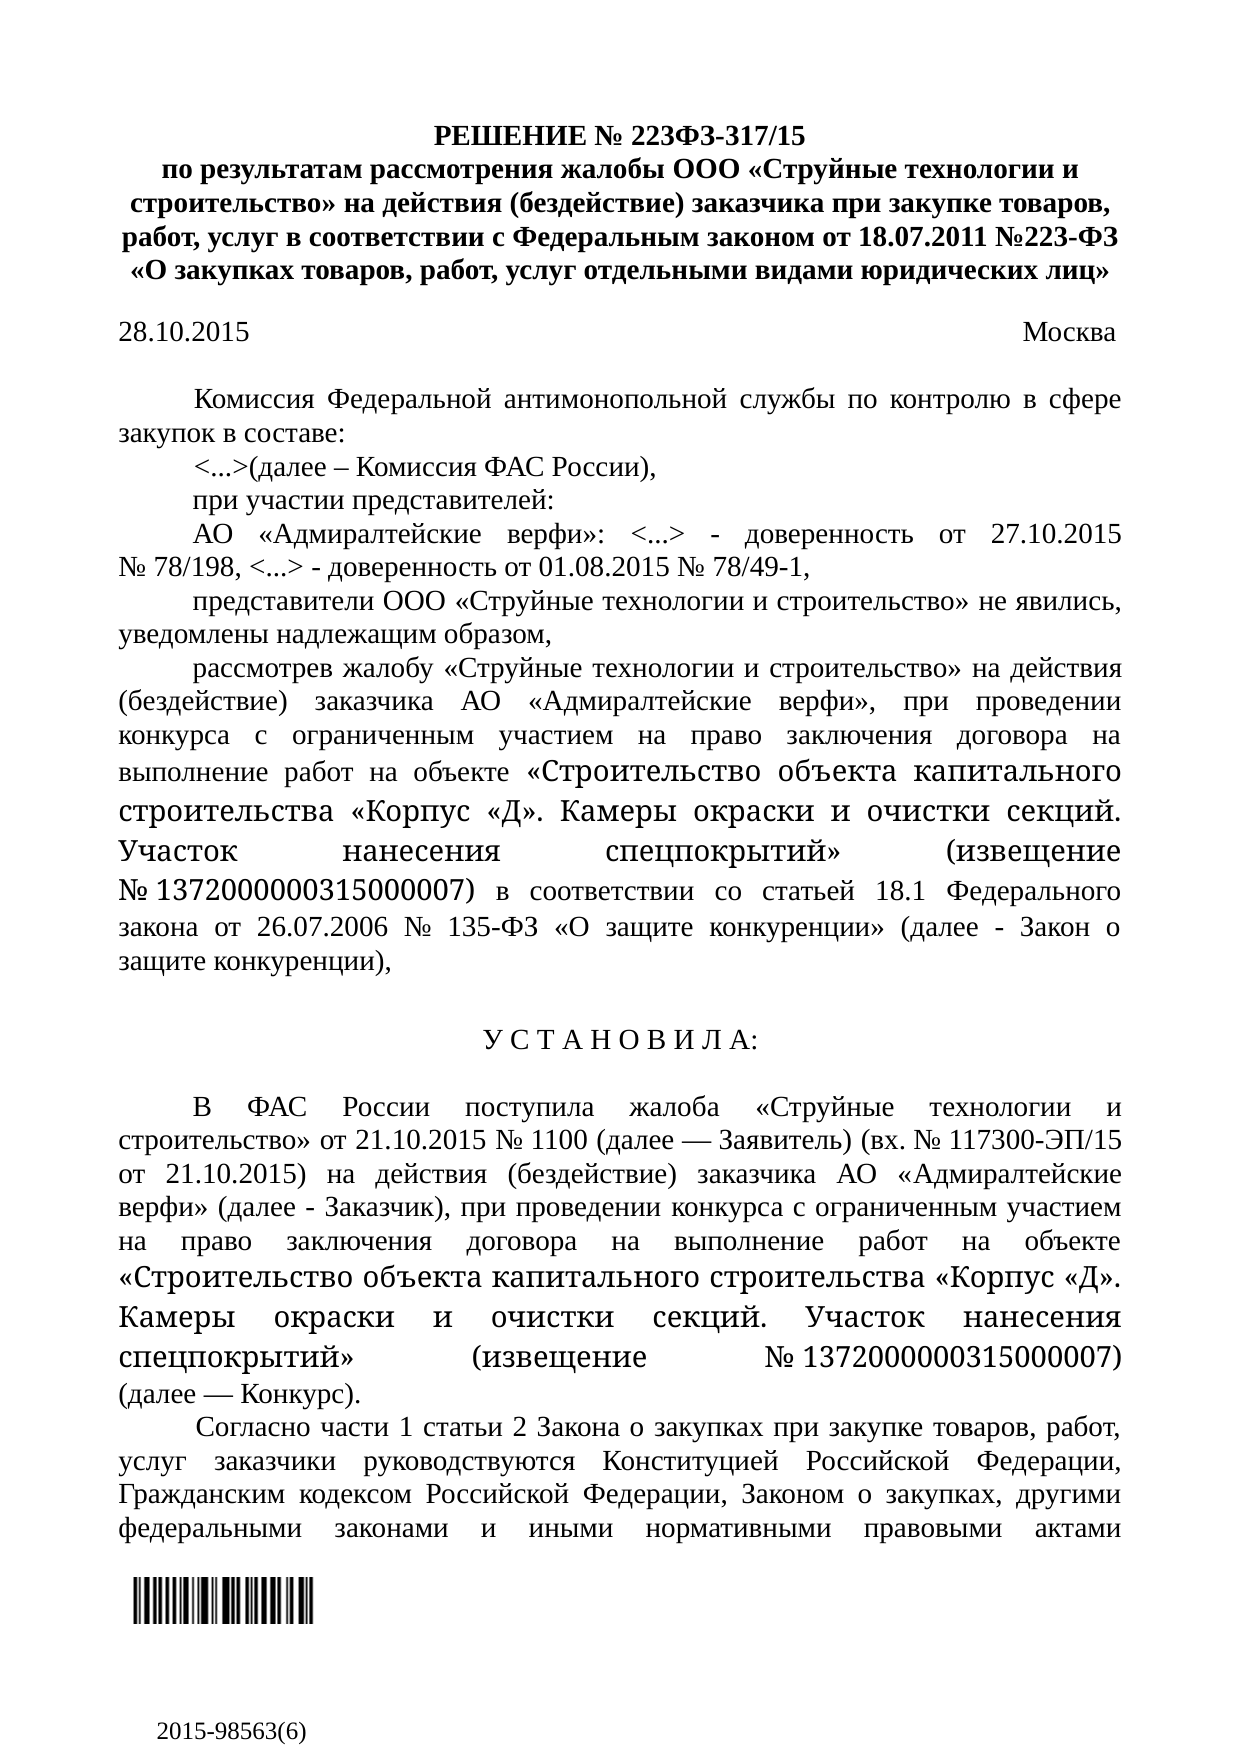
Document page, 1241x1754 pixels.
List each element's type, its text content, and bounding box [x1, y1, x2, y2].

text <...>(далее – Комиссия ФАС России), [118, 449, 1122, 482]
text Комиссия Федеральной антимонопольной службы по контролю в сфере закупок в составе: [118, 382, 1122, 449]
text В ФАС России поступила жалоба «Струйные технологии и строительство» от 21.10.2015 № 1100 (далее — Заявитель) (вх. № 117300-ЭП/15 от 21.10.2015) на действия (бездействие) заказчика АО «Адмиралтейские верфи» (далее - Заказчик), при проведении конкурса с ограниченным участием на право заключения договора на выполнение работ на объекте «Строительство объекта капитального строительства «Корпус «Д». Камеры окраски и очистки секций. Участок нанесения спецпокрытий» (извещение № 1372000000315000007) (далее — Конкурс). [118, 1089, 1122, 1409]
text РЕШЕНИЕ № 223ФЗ-317/15 [118, 118, 1122, 152]
text Согласно части 1 статьи 2 Закона о закупках при закупке товаров, работ, услуг заказчики руководствуются Конституцией Российской Федерации, Гражданским кодексом Российской Федерации, Законом о закупках, другими федеральными законами и иными нормативными правовыми актами [118, 1409, 1122, 1543]
text 28.10.2015 Москва [118, 314, 1122, 348]
text рассмотрев жалобу «Струйные технологии и строительство» на действия (бездействие) заказчика АО «Адмиралтейские верфи», при проведении конкурса с ограниченным участием на право заключения договора на выполнение работ на объекте «Строительство объекта капитального строительства «Корпус «Д». Камеры окраски и очистки секций. Участок нанесения спецпокрытий» (извещение № 1372000000315000007) в соответствии со статьей 18.1 Федерального закона от 26.07.2006 № 135-ФЗ «О защите конкуренции» (далее - Закон о защите конкуренции), [118, 650, 1122, 976]
text У С Т А Н О В И Л А: [118, 1022, 1122, 1055]
text представители ООО «Струйные технологии и строительство» не явились, уведомлены надлежащим образом, [118, 583, 1122, 650]
text по результатам рассмотрения жалобы ООО «Струйные технологии и строительство» на действия (бездействие) заказчика при закупке товаров, работ, услуг в соответствии с Федеральным законом от 18.07.2011 №223-ФЗ «О закупках товаров, работ, услуг отдельными видами юридических лиц» [118, 152, 1122, 286]
text при участии представителей: [118, 482, 1122, 516]
picture [118, 1577, 331, 1624]
text АО «Адмиралтейские верфи»: <...> - доверенность от 27.10.2015 № 78/198, <...> - доверенность от 01.08.2015 № 78/49-1, [118, 516, 1122, 583]
